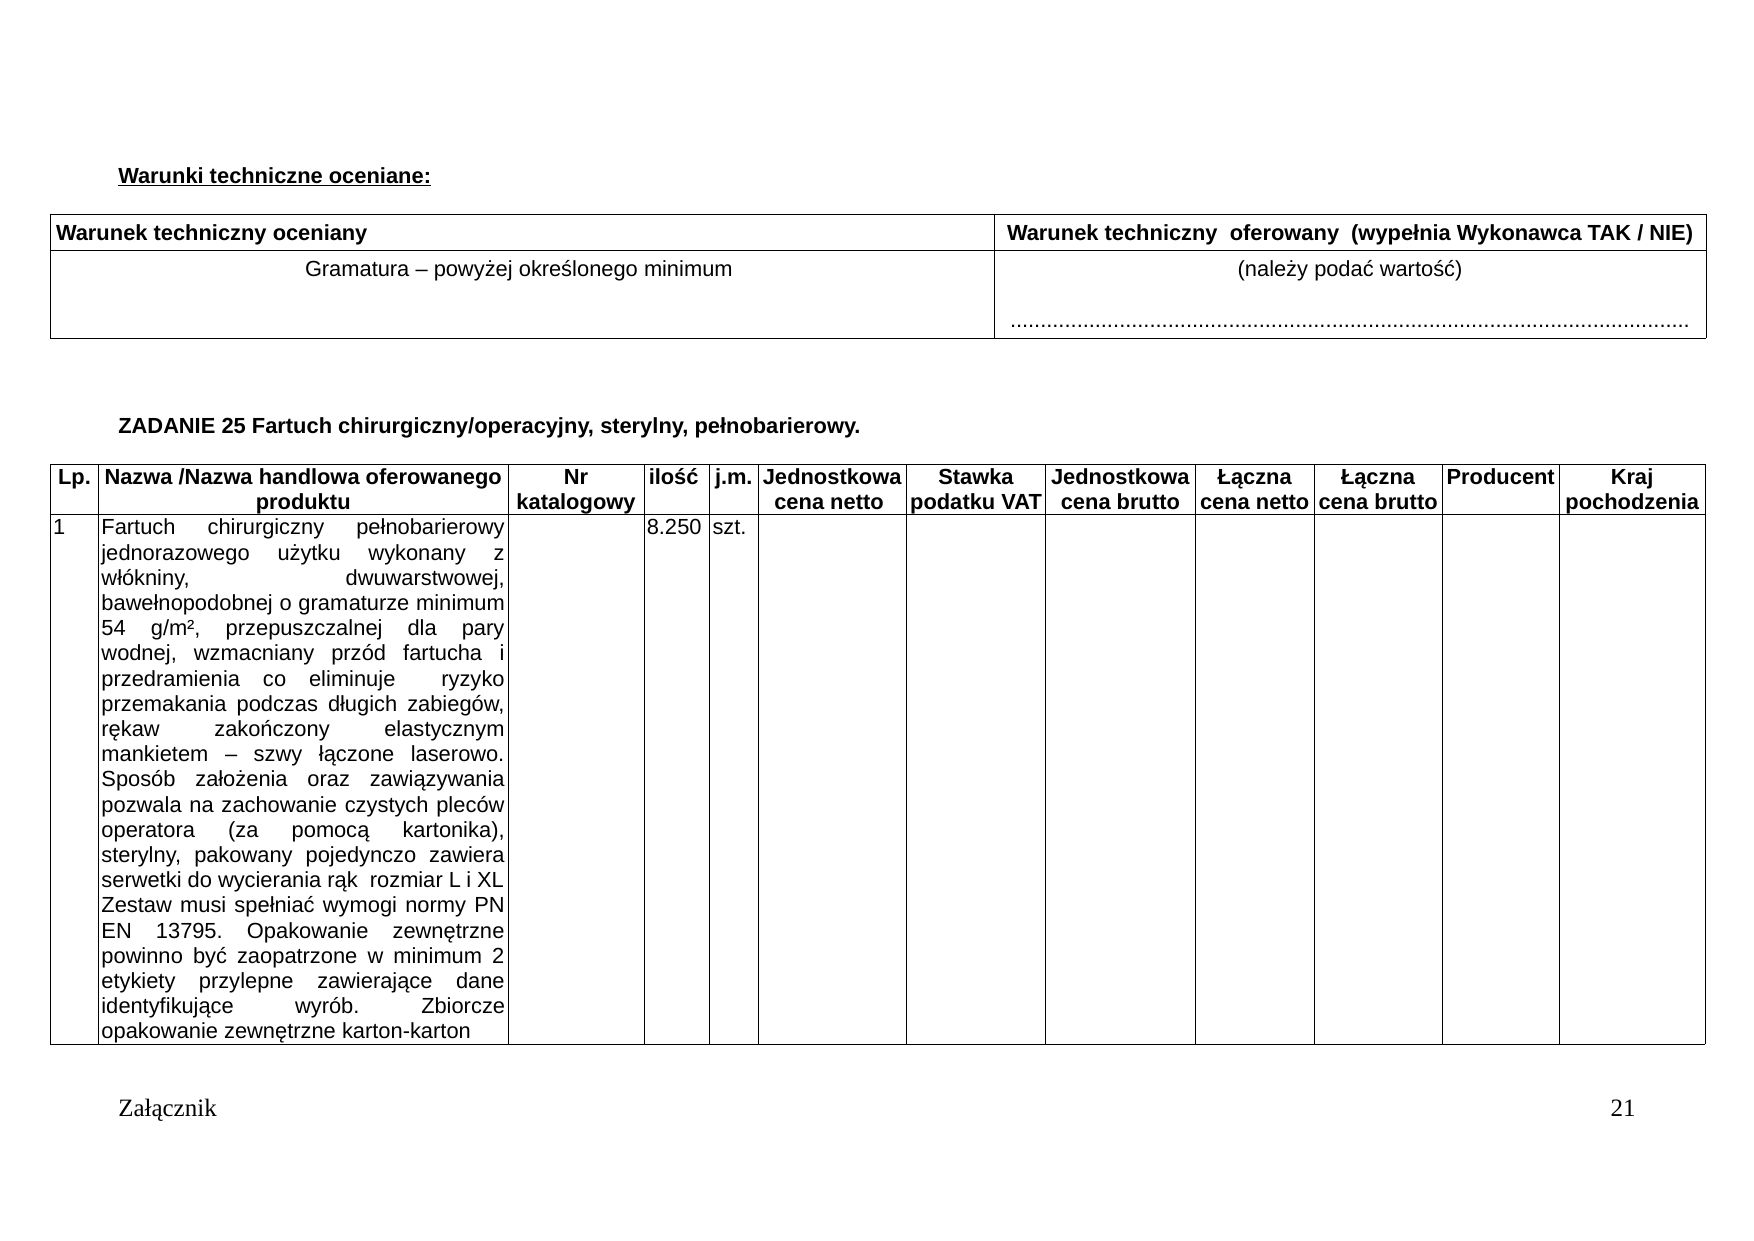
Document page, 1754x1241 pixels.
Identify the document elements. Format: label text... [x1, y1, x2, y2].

table_header Nr katalogowy [509, 465, 644, 514]
table_cell [509, 515, 644, 1044]
text ZADANIE 25 Fartuch chirurgiczny/operacyjny, sterylny, pełnobarierowy. [118, 413, 1636, 438]
table_cell (należy podać wartość) ................................................................................................................ [995, 251, 1706, 337]
table_cell [1315, 515, 1442, 1044]
table_header j.m. [710, 465, 758, 514]
table_cell Gramatura – powyżej określonego minimum [51, 251, 994, 337]
table_cell [907, 515, 1045, 1044]
table_header Nazwa /Nazwa handlowa oferowanego produktu [99, 465, 508, 514]
table_cell 8.250 [645, 515, 709, 1044]
table_header Kraj pochodzenia [1560, 465, 1705, 514]
table_cell [1046, 515, 1195, 1044]
table_header Łączna cena netto [1196, 465, 1314, 514]
table_cell [759, 515, 906, 1044]
table_cell [1560, 515, 1705, 1044]
text Warunki techniczne oceniane: [118, 163, 1636, 188]
table_header ilość [645, 465, 709, 514]
table_header Jednostkowa cena netto [759, 465, 906, 514]
table_header Lp. [51, 465, 98, 514]
table_cell szt. [710, 515, 758, 1044]
table_header Producent [1443, 465, 1559, 514]
table_header Warunek techniczny oferowany (wypełnia Wykonawca TAK / NIE) [995, 215, 1706, 250]
table_cell [1443, 515, 1559, 1044]
table_header Łączna cena brutto [1315, 465, 1442, 514]
table_header Warunek techniczny oceniany [51, 215, 994, 250]
table_cell Fartuch chirurgiczny pełnobarierowy jednorazowego użytku wykonany z włókniny, dwuwarstwowej, bawełnopodobnej o gramaturze minimum 54 g/m², przepuszczalnej dla pary wodnej, wzmacniany przód fartucha i przedramienia co eliminuje ryzyko przemakania podczas długich zabiegów, rękaw zakończony elastycznym mankietem – szwy łączone laserowo. Sposób założenia oraz zawiązywania pozwala na zachowanie czystych pleców operatora (za pomocą kartonika), sterylny, pakowany pojedynczo zawiera serwetki do wycierania rąk rozmiar L i XL Zestaw musi spełniać wymogi normy PN EN 13795. Opakowanie zewnętrzne powinno być zaopatrzone w minimum 2 etykiety przylepne zawierające dane identyfikujące wyrób. Zbiorcze opakowanie zewnętrzne karton-karton [99, 515, 508, 1044]
table_cell 1 [51, 515, 98, 1044]
table_cell [1196, 515, 1314, 1044]
table_header Stawka podatku VAT [907, 465, 1045, 514]
table_header Jednostkowa cena brutto [1046, 465, 1195, 514]
